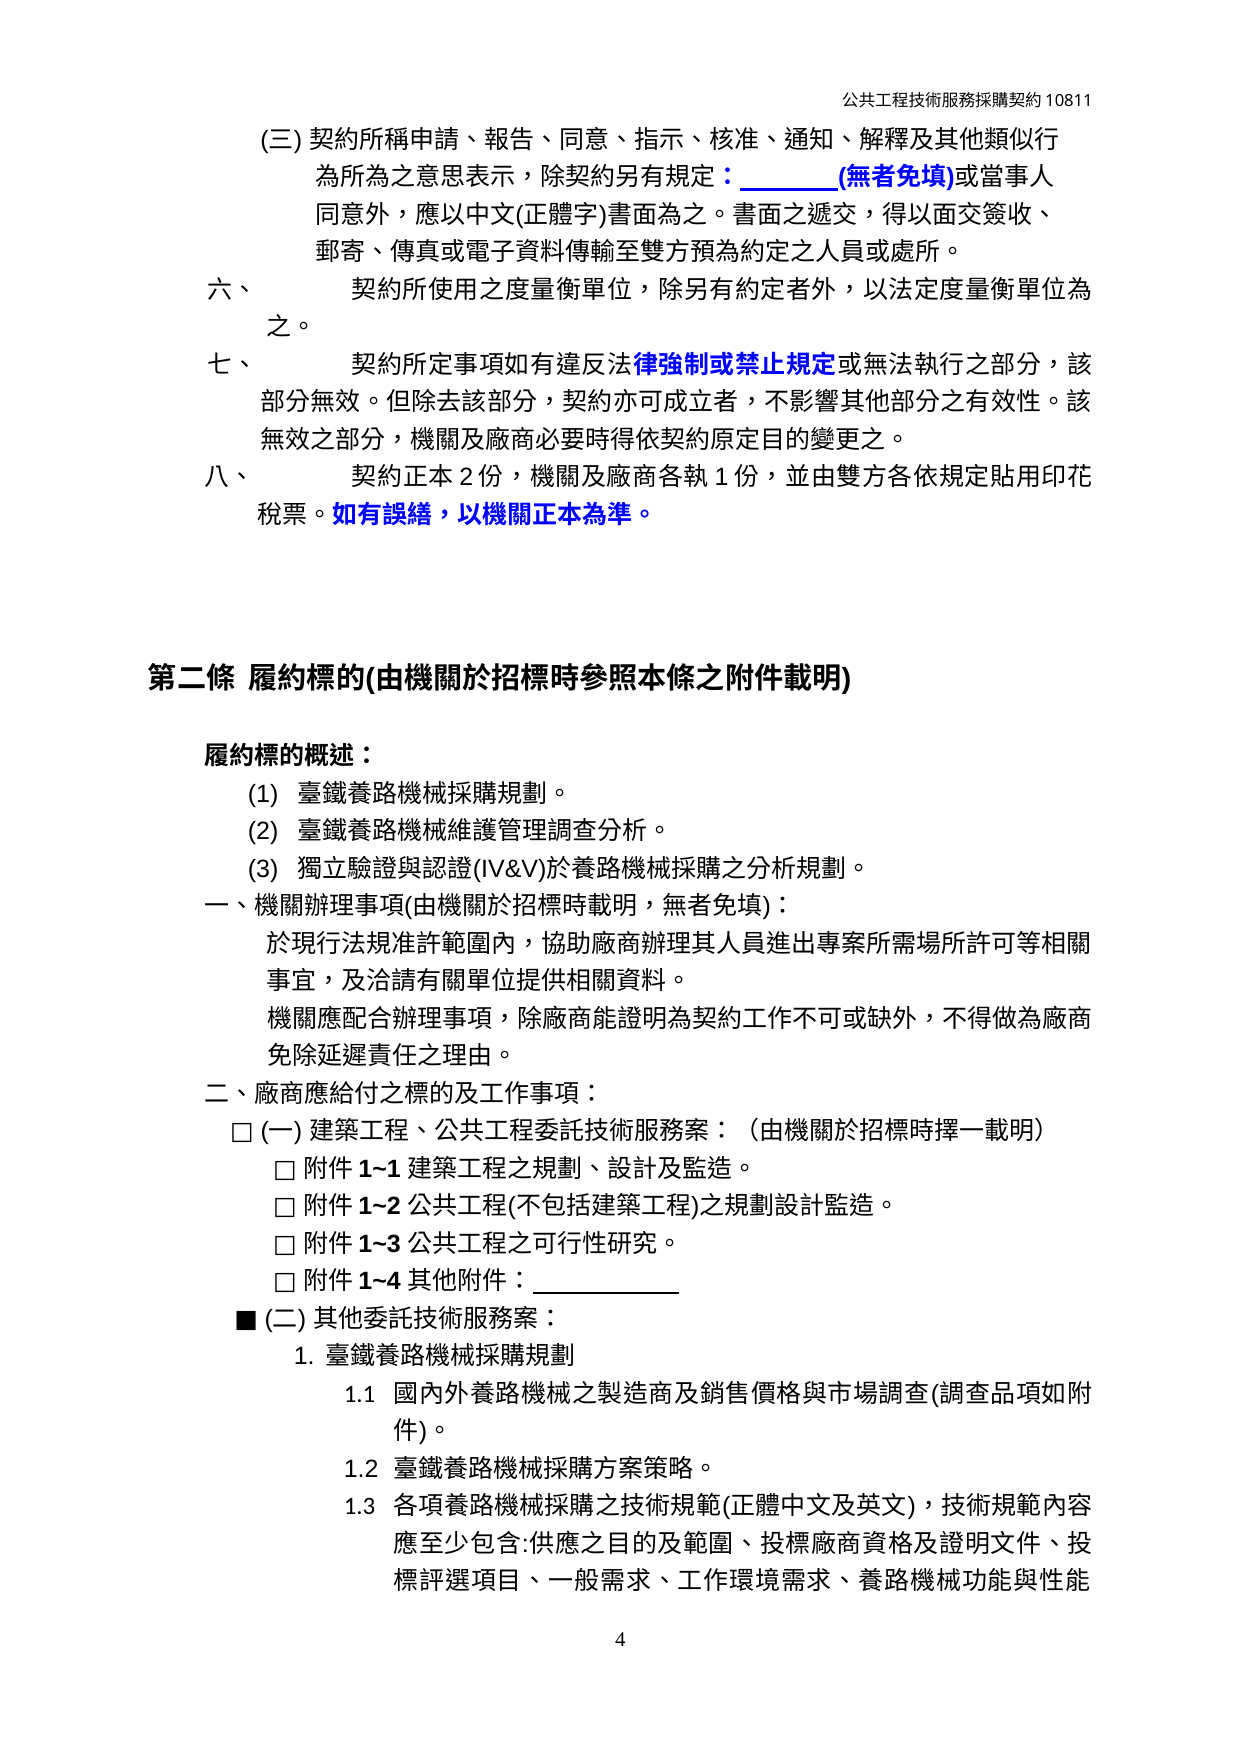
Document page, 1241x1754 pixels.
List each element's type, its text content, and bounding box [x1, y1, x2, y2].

list 臺鐵養路機械採購規劃。 [248, 772, 1092, 810]
text 於現行法規准許範圍內，協助廠商辦理其人員進出專案所需場所許可等相關事宜，及洽請有關單位提供相關資料。 [266, 922, 1092, 997]
text □ 附件1~1 建築工程之規劃、設計及監造。 [195, 1147, 1092, 1185]
list 臺鐵養路機械維護管理調查分析。 [248, 810, 1092, 847]
text □ 附件1~2 公共工程(不包括建築工程)之規劃設計監造。 [195, 1185, 1092, 1222]
list 臺鐵養路機械採購規劃 [293, 1335, 1092, 1372]
text ■ (二) 其他委託技術服務案： [207, 1297, 1092, 1335]
list 契約正本2份，機關及廠商各執1份，並由雙方各依規定貼用印花稅票。如有誤繕，以機關正本為準。 [204, 456, 1092, 531]
text (三) 契約所稱申請、報告、同意、指示、核准、通知、解釋及其他類似行為所為之意思表示，除契約另有規定： (無者免填)或當事人同意外，應以中文(正體字)書面為之。書面之遞交，得以面交簽收、郵寄、傳真或電子資料傳輸至雙方預為約定之人員或處所。 [260, 118, 1070, 268]
list 契約所使用之度量衡單位，除另有約定者外，以法定度量衡單位為之。 [207, 268, 1092, 343]
list 契約所定事項如有違反法律強制或禁止規定或無法執行之部分，該部分無效。但除去該部分，契約亦可成立者，不影響其他部分之有效性。該無效之部分，機關及廠商必要時得依契約原定目的變更之。 [207, 343, 1092, 456]
text □ 附件1~3 公共工程之可行性研究。 [195, 1222, 1092, 1260]
text 二、廠商應給付之標的及工作事項： [204, 1072, 1092, 1110]
list 臺鐵養路機械採購方案策略。 [343, 1447, 1092, 1485]
text 機關應配合辦理事項，除廠商能證明為契約工作不可或缺外，不得做為廠商免除延遲責任之理由。 [267, 997, 1092, 1072]
list 各項養路機械採購之技術規範(正體中文及英文)，技術規範內容應至少包含:供應之目的及範圍、投標廠商資格及證明文件、投標評選項目、一般需求、工作環境需求、養路機械功能與性能 [343, 1485, 1092, 1597]
text □ 附件1~4 其他附件： [195, 1260, 1092, 1297]
list 國內外養路機械之製造商及銷售價格與市場調查(調查品項如附件)。 [343, 1372, 1092, 1447]
list 獨立驗證與認證(IV&V)於養路機械採購之分析規劃。 [248, 847, 1092, 885]
text 第二條 履約標的(由機關於招標時參照本條之附件載明) [148, 606, 1092, 710]
text □ (一) 建築工程、公共工程委託技術服務案：（由機關於招標時擇一載明） [204, 1110, 1092, 1147]
text 履約標的概述： [204, 735, 1092, 772]
text 一、機關辦理事項(由機關於招標時載明，無者免填)： [204, 885, 1092, 922]
